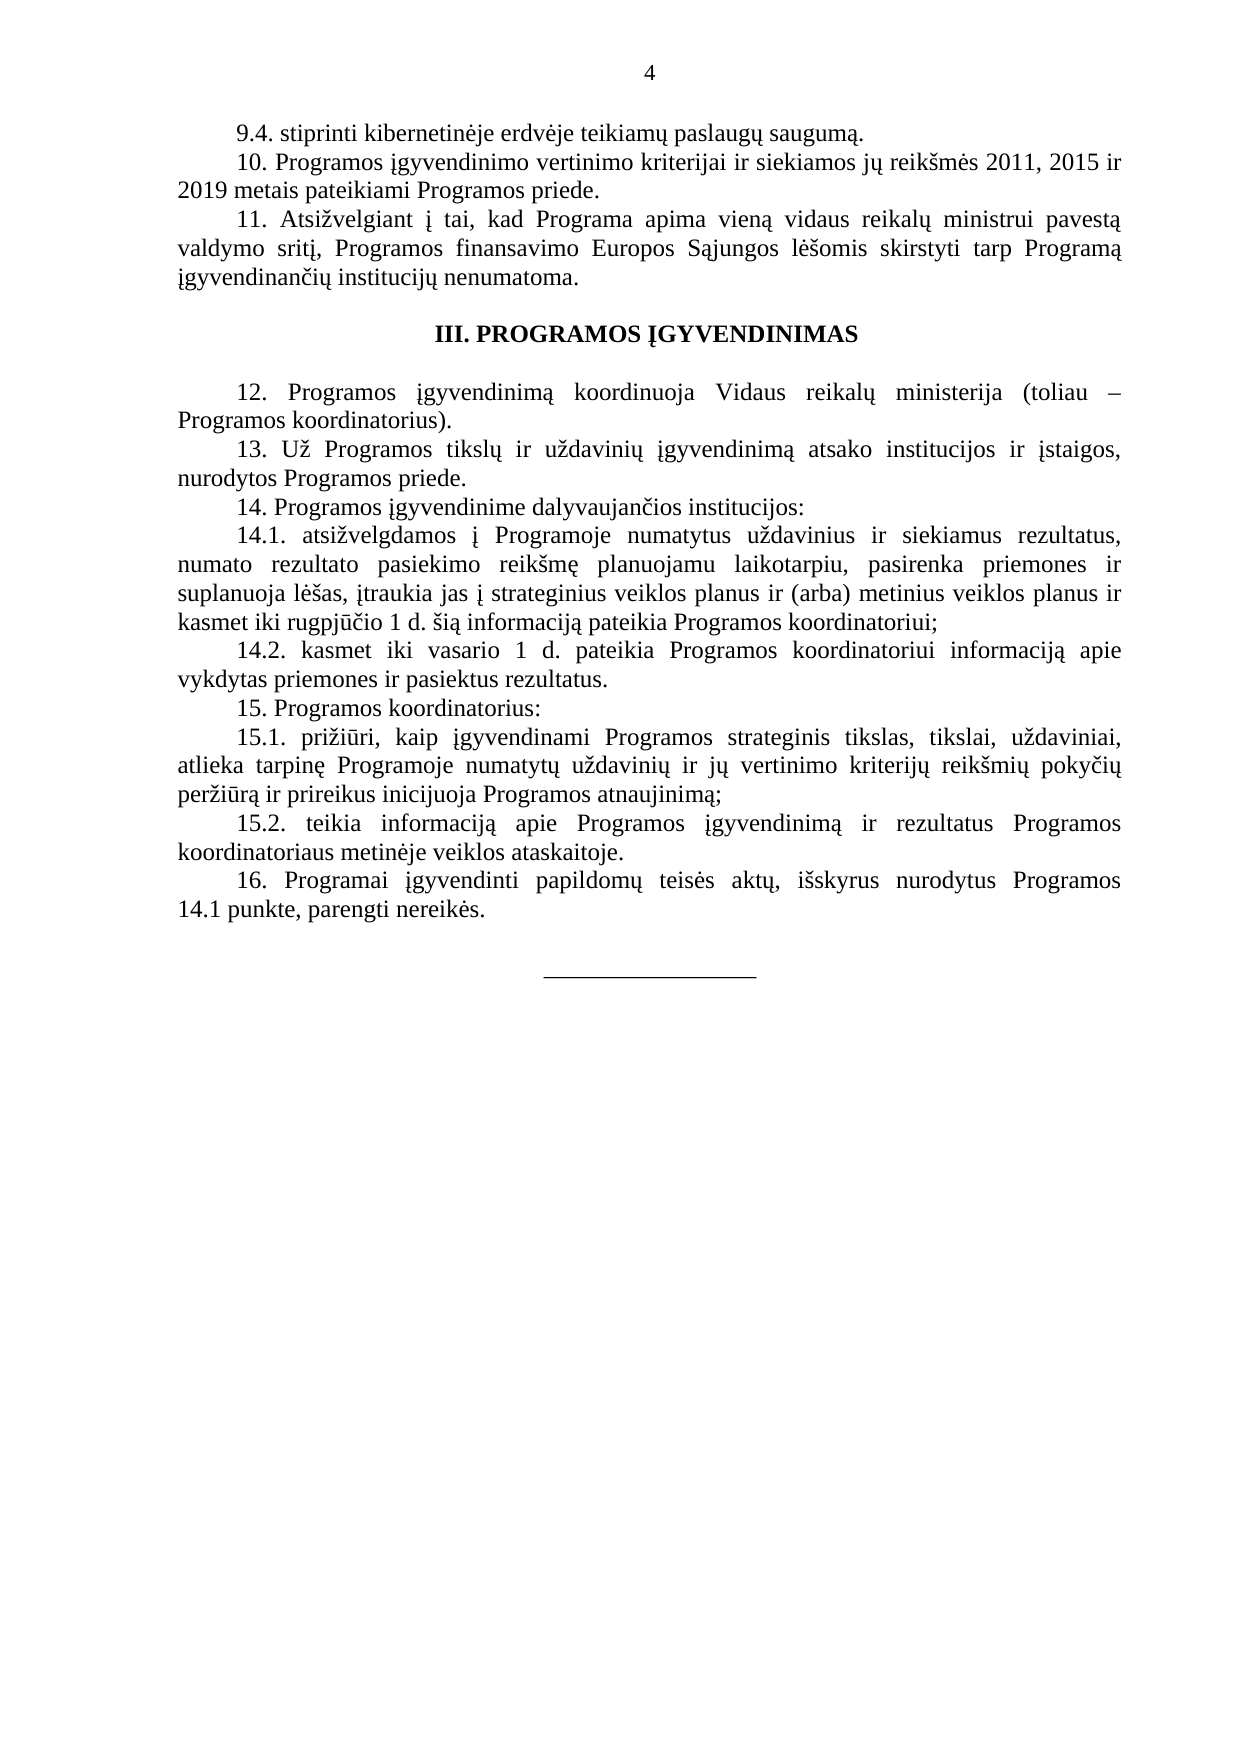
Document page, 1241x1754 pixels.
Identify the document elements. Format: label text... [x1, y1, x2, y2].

text 12. Programos įgyvendinimą koordinuoja Vidaus reikalų ministerija (toliau – Programos koordinatorius). [177, 377, 1122, 434]
text 15.2. teikia informaciją apie Programos įgyvendinimą ir rezultatus Programos koordinatoriaus metinėje veiklos ataskaitoje. [177, 808, 1122, 866]
text 14.2. kasmet iki vasario 1 d. pateikia Programos koordinatoriui informaciją apie vykdytas priemones ir pasiektus rezultatus. [177, 636, 1122, 693]
text III. PROGRAMOS įgyvendinimas [177, 319, 1122, 348]
text 15. Programos koordinatorius: [177, 693, 1122, 722]
text 11. Atsižvelgiant į tai, kad Programa apima vieną vidaus reikalų ministrui pavestą valdymo sritį, Programos finansavimo Europos Sąjungos lėšomis skirstyti tarp Programą įgyvendinančių institucijų nenumatoma. [177, 204, 1122, 291]
text 13. Už Programos tikslų ir uždavinių įgyvendinimą atsako institucijos ir įstaigos, nurodytos Programos priede. [177, 434, 1122, 492]
text _________________ [177, 952, 1122, 981]
text 16. Programai įgyvendinti papildomų teisės aktų, išskyrus nurodytus Programos 14.1 punkte, parengti nereikės. [177, 866, 1122, 923]
text 14. Programos įgyvendinime dalyvaujančios institucijos: [177, 492, 1122, 521]
text 9.4. stiprinti kibernetinėje erdvėje teikiamų paslaugų saugumą. [177, 118, 1122, 147]
text 15.1. prižiūri, kaip įgyvendinami Programos strateginis tikslas, tikslai, uždaviniai, atlieka tarpinę Programoje numatytų uždavinių ir jų vertinimo kriterijų reikšmių pokyčių peržiūrą ir prireikus inicijuoja Programos atnaujinimą; [177, 722, 1122, 808]
text 14.1. atsižvelgdamos į Programoje numatytus uždavinius ir siekiamus rezultatus, numato rezultato pasiekimo reikšmę planuojamu laikotarpiu, pasirenka priemones ir suplanuoja lėšas, įtraukia jas į strateginius veiklos planus ir (arba) metinius veiklos planus ir kasmet iki rugpjūčio 1 d. šią informaciją pateikia Programos koordinatoriui; [177, 521, 1122, 636]
text 10. Programos įgyvendinimo vertinimo kriterijai ir siekiamos jų reikšmės 2011, 2015 ir 2019 metais pateikiami Programos priede. [177, 147, 1122, 204]
